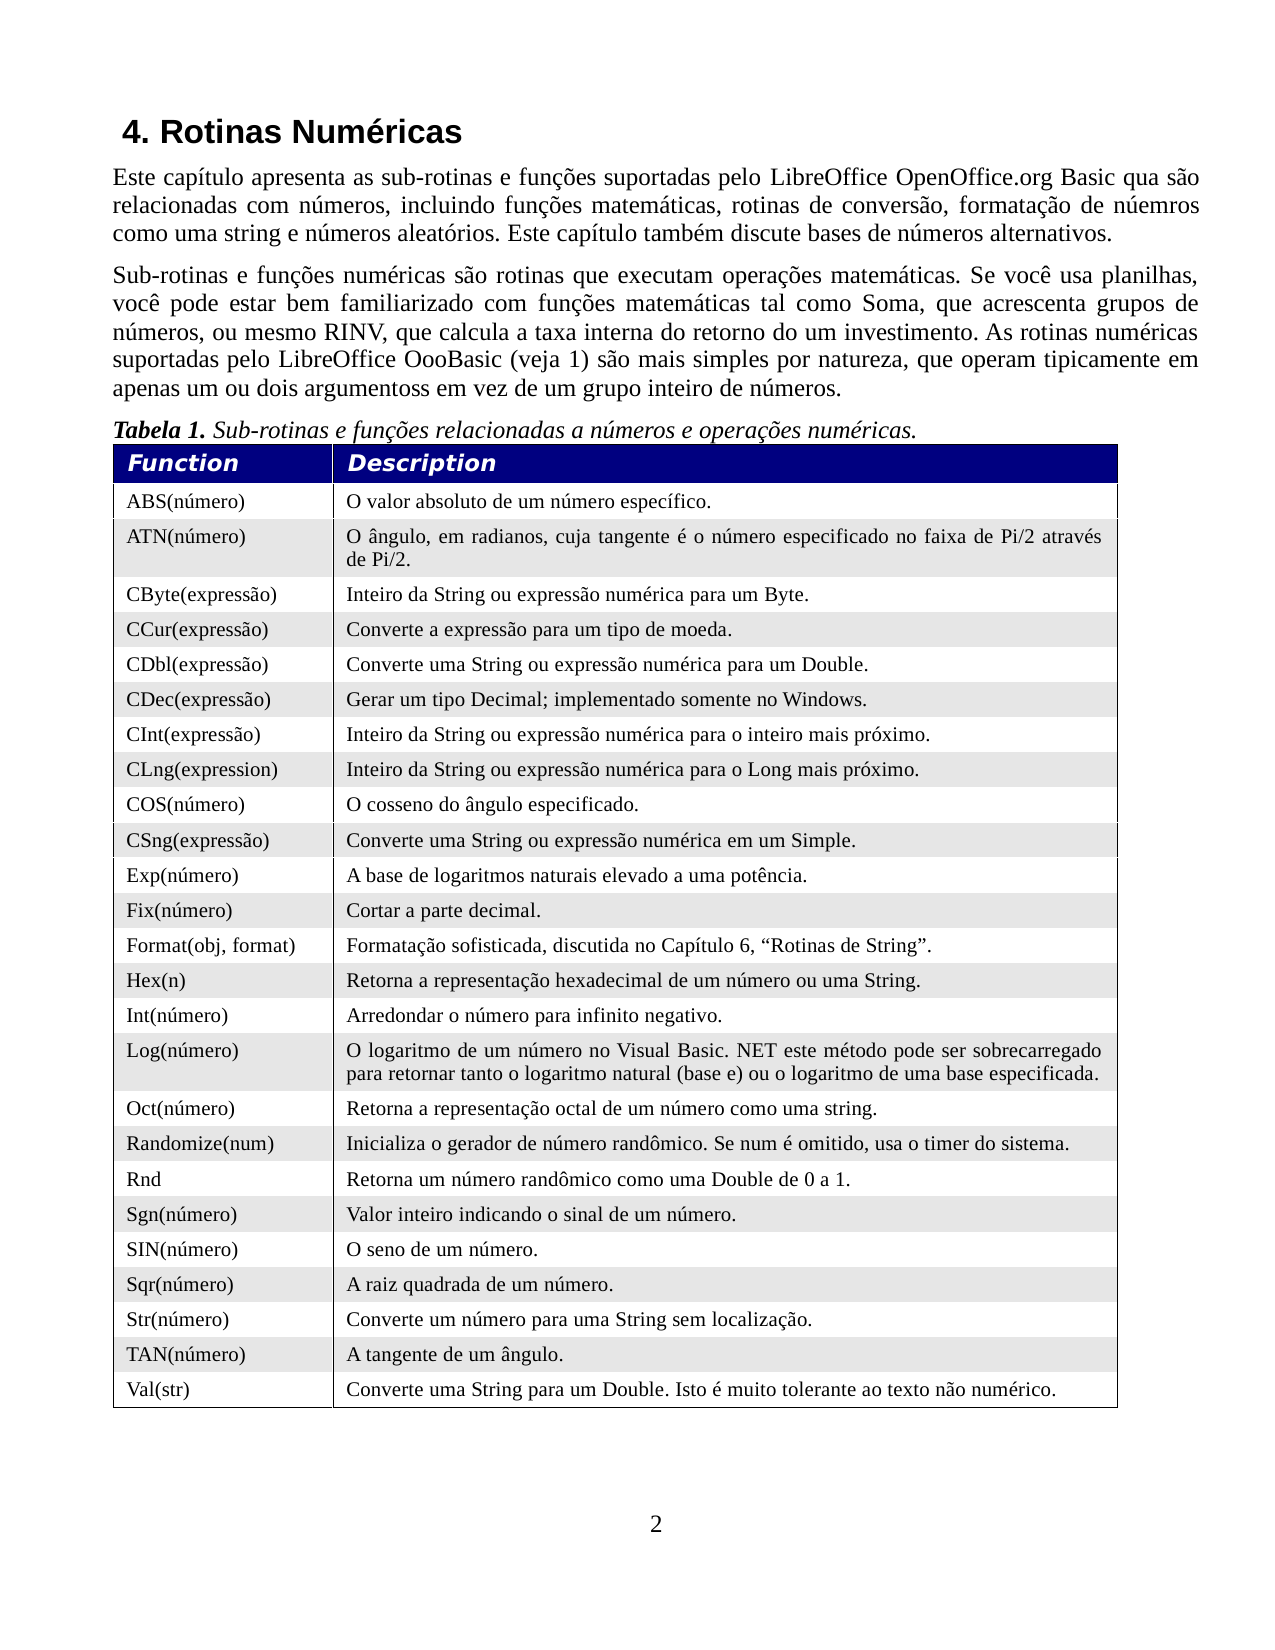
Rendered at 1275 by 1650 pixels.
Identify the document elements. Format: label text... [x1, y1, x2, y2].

table_cell Sgn(número) [114, 1196, 332, 1232]
table_cell TAN(número) [114, 1337, 332, 1372]
table_cell Val(str) [114, 1372, 332, 1407]
table_cell Inteiro da String ou expressão numérica para o inteiro mais próximo. [334, 717, 1117, 752]
table_cell Gerar um tipo Decimal; implementado somente no Windows. [334, 682, 1117, 717]
table_cell CLng(expression) [114, 752, 332, 787]
table_cell Formatação sofisticada, discutida no Capítulo 6, “Rotinas de String”. [334, 928, 1117, 963]
table_cell O ângulo, em radianos, cuja tangente é o número especificado no faixa de Pi/2 através de Pi/2. [334, 519, 1117, 577]
table_cell ABS(número) [114, 484, 332, 518]
table_cell Converte a expressão para um tipo de moeda. [334, 612, 1117, 647]
table_cell Randomize(num) [114, 1126, 332, 1161]
table_cell Sqr(número) [114, 1267, 332, 1302]
text Este capítulo apresenta as sub-rotinas e funções suportadas pelo LibreOffice OpenOffice.org Basic qua são relacionadas com números, incluindo funções matemáticas, rotinas de conversão, formatação de núemros como uma string e números aleatórios. Este capítulo também discute bases de números alternativos. [112, 162, 1200, 247]
table_cell Converte uma String ou expressão numérica para um Double. [334, 647, 1117, 682]
table_cell Str(número) [114, 1302, 332, 1337]
table_cell Hex(n) [114, 963, 332, 998]
table_cell Log(número) [114, 1033, 332, 1091]
table_cell Inteiro da String ou expressão numérica para um Byte. [334, 577, 1117, 612]
table_cell SIN(número) [114, 1232, 332, 1267]
table_cell CCur(expressão) [114, 612, 332, 647]
table_cell CByte(expressão) [114, 577, 332, 612]
table_cell A tangente de um ângulo. [334, 1337, 1117, 1372]
table_cell Oct(número) [114, 1091, 332, 1126]
table_cell ATN(número) [114, 519, 332, 577]
table_cell Exp(número) [114, 858, 332, 893]
table_cell Inteiro da String ou expressão numérica para o Long mais próximo. [334, 752, 1117, 787]
text Tabela 1. Sub-rotinas e funções relacionadas a números e operações numéricas. [112, 416, 1200, 444]
table_cell Valor inteiro indicando o sinal de um número. [334, 1196, 1117, 1232]
table_cell CDbl(expressão) [114, 647, 332, 682]
subtitle Rotinas Numéricas [112, 112, 1200, 150]
table_cell Fix(número) [114, 893, 332, 928]
table_cell O seno de um número. [334, 1232, 1117, 1267]
table_cell Retorna a representação hexadecimal de um número ou uma String. [334, 963, 1117, 998]
table_cell Retorna um número randômico como uma Double de 0 a 1. [334, 1161, 1117, 1196]
table_cell A base de logaritmos naturais elevado a uma potência. [334, 858, 1117, 893]
table_header Description [334, 445, 1117, 483]
table_cell CDec(expressão) [114, 682, 332, 717]
table_cell Converte um número para uma String sem localização. [334, 1302, 1117, 1337]
table_cell COS(número) [114, 787, 332, 822]
table_cell CInt(expressão) [114, 717, 332, 752]
table_cell Retorna a representação octal de um número como uma string. [334, 1091, 1117, 1126]
table_cell Inicializa o gerador de número randômico. Se num é omitido, usa o timer do sistema. [334, 1126, 1117, 1161]
table_cell O logaritmo de um número no Visual Basic. NET este método pode ser sobrecarregado para retornar tanto o logaritmo natural (base e) ou o logaritmo de uma base especificada. [334, 1033, 1117, 1091]
table_cell Arredondar o número para infinito negativo. [334, 998, 1117, 1033]
table_cell O cosseno do ângulo especificado. [334, 787, 1117, 822]
table_cell Format(obj, format) [114, 928, 332, 963]
text Sub-rotinas e funções numéricas são rotinas que executam operações matemáticas. Se você usa planilhas, você pode estar bem familiarizado com funções matemáticas tal como Soma, que acrescenta grupos de números, ou mesmo RINV, que calcula a taxa interna do retorno do um investimento. As rotinas numéricas suportadas pelo LibreOffice OooBasic (veja Tabela 1) são mais simples por natureza, que operam tipicamente em apenas um ou dois argumentoss em vez de um grupo inteiro de números. [112, 261, 1200, 401]
table_cell Converte uma String ou expressão numérica em um Simple. [334, 823, 1117, 857]
table_cell O valor absoluto de um número específico. [334, 484, 1117, 518]
table_cell Int(número) [114, 998, 332, 1033]
table_cell Cortar a parte decimal. [334, 893, 1117, 928]
table_cell Rnd [114, 1161, 332, 1196]
table_cell Converte uma String para um Double. Isto é muito tolerante ao texto não numérico. [334, 1372, 1117, 1407]
table_header Function [114, 445, 332, 483]
table_cell CSng(expressão) [114, 823, 332, 857]
table_cell A raiz quadrada de um número. [334, 1267, 1117, 1302]
